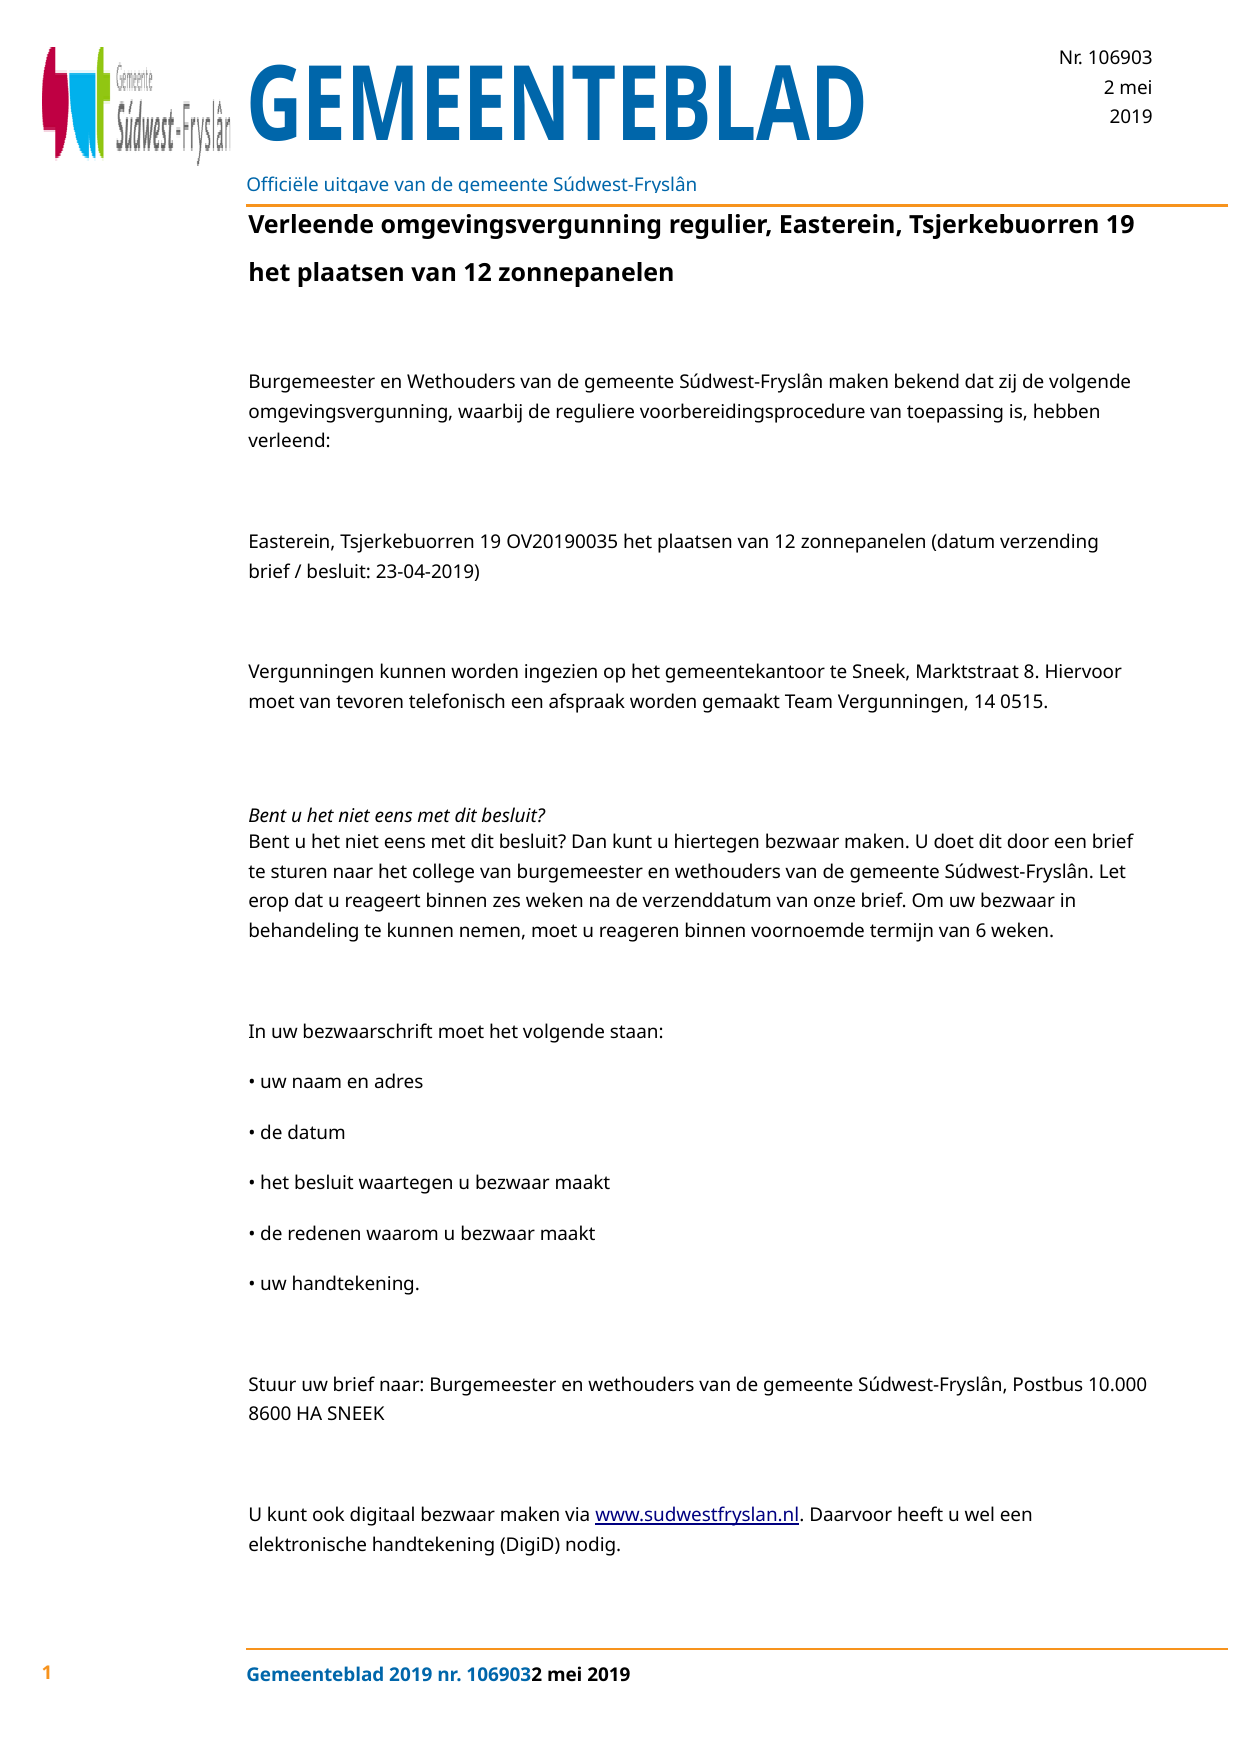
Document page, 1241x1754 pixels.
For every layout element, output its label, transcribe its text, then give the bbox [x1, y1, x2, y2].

text Bent u het niet eens met dit besluit? Dan kunt u hiertegen bezwaar maken. U doet dit door een brief te sturen naar het college van burgemeester en wethouders van de gemeente Súdwest-Fryslân. Let erop dat u reageert binnen zes weken na de verzenddatum van onze brief. Om uw bezwaar in behandeling te kunnen nemen, moet u reageren binnen voornoemde termijn van 6 weken. [248, 828, 1152, 943]
text • de redenen waarom u bezwaar maakt [248, 1220, 1152, 1245]
text In uw bezwaarschrift moet het volgende staan: [248, 1018, 1152, 1044]
picture [41, 47, 231, 172]
text Vergunningen kunnen worden ingezien op het gemeentekantoor te Sneek, Marktstraat 8. Hiervoor moet van tevoren telefonisch een afspraak worden gemaakt Team Vergunningen, 14 0515. [248, 659, 1152, 714]
text • uw naam en adres [248, 1068, 1152, 1094]
text Verleende omgevingsvergunning regulier, Easterein, Tsjerkebuorren 19 het plaatsen van 12 zonnepanelen [248, 207, 1152, 288]
text U kunt ook digitaal bezwaar maken via www.sudwestfryslan.nl. Daarvoor heeft u wel een elektronische handtekening (DigiD) nodig. [248, 1501, 1152, 1557]
text Bent u het niet eens met dit besluit? [248, 803, 1152, 828]
text • uw handtekening. [248, 1270, 1152, 1296]
text Burgemeester en Wethouders van de gemeente Súdwest-Fryslân maken bekend dat zij de volgende omgevingsvergunning, waarbij de reguliere voorbereidingsprocedure van toepassing is, hebben verleend: [248, 368, 1152, 453]
text • het besluit waartegen u bezwaar maakt [248, 1169, 1152, 1195]
text • de datum [248, 1119, 1152, 1144]
text Easterein, Tsjerkebuorren 19 OV20190035 het plaatsen van 12 zonnepanelen (datum verzending brief / besluit: 23-04-2019) [248, 528, 1152, 584]
text Stuur uw brief naar: Burgemeester en wethouders van de gemeente Súdwest-Fryslân, Postbus 10.000 8600 HA SNEEK [248, 1371, 1152, 1426]
